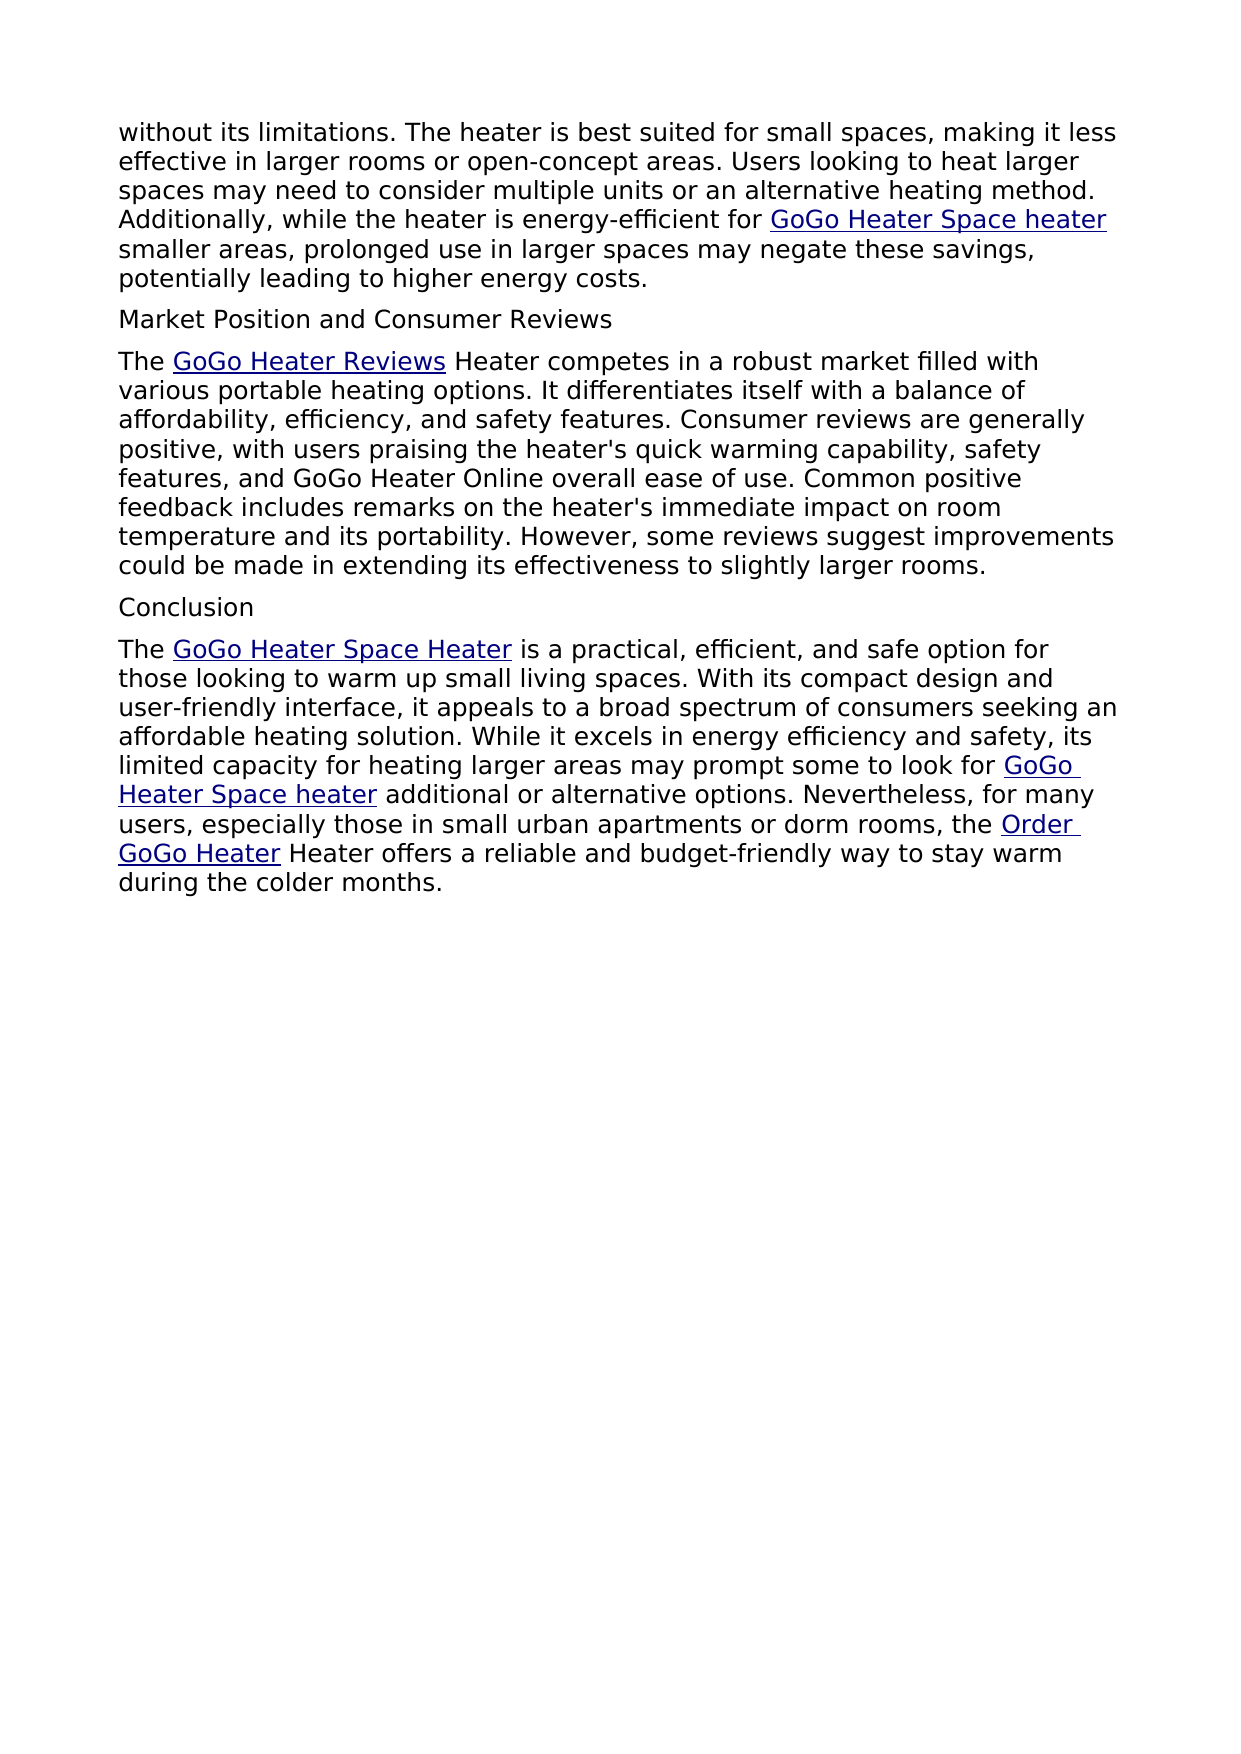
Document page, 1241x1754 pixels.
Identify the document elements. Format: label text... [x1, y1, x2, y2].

text without its limitations. The heater is best suited for small spaces, making it less effective in larger rooms or open-concept areas. Users looking to heat larger spaces may need to consider multiple units or an alternative heating method. Additionally, while the heater is energy-efficient for GoGo Heater Space heater smaller areas, prolonged use in larger spaces may negate these savings, potentially leading to higher energy costs. [118, 118, 1122, 293]
text Market Position and Consumer Reviews [118, 306, 1122, 335]
text The GoGo Heater Reviews Heater competes in a robust market filled with various portable heating options. It differentiates itself with a balance of affordability, efficiency, and safety features. Consumer reviews are generally positive, with users praising the heater's quick warming capability, safety features, and GoGo Heater Online overall ease of use. Common positive feedback includes remarks on the heater's immediate impact on room temperature and its portability. However, some reviews suggest improvements could be made in extending its effectiveness to slightly larger rooms. [118, 347, 1122, 581]
text Conclusion [118, 593, 1122, 622]
text The GoGo Heater Space Heater is a practical, efficient, and safe option for those looking to warm up small living spaces. With its compact design and user-friendly interface, it appeals to a broad spectrum of consumers seeking an affordable heating solution. While it excels in energy efficiency and safety, its limited capacity for heating larger areas may prompt some to look for GoGo Heater Space heater additional or alternative options. Nevertheless, for many users, especially those in small urban apartments or dorm rooms, the Order GoGo Heater Heater offers a reliable and budget-friendly way to stay warm during the colder months. [118, 635, 1122, 897]
